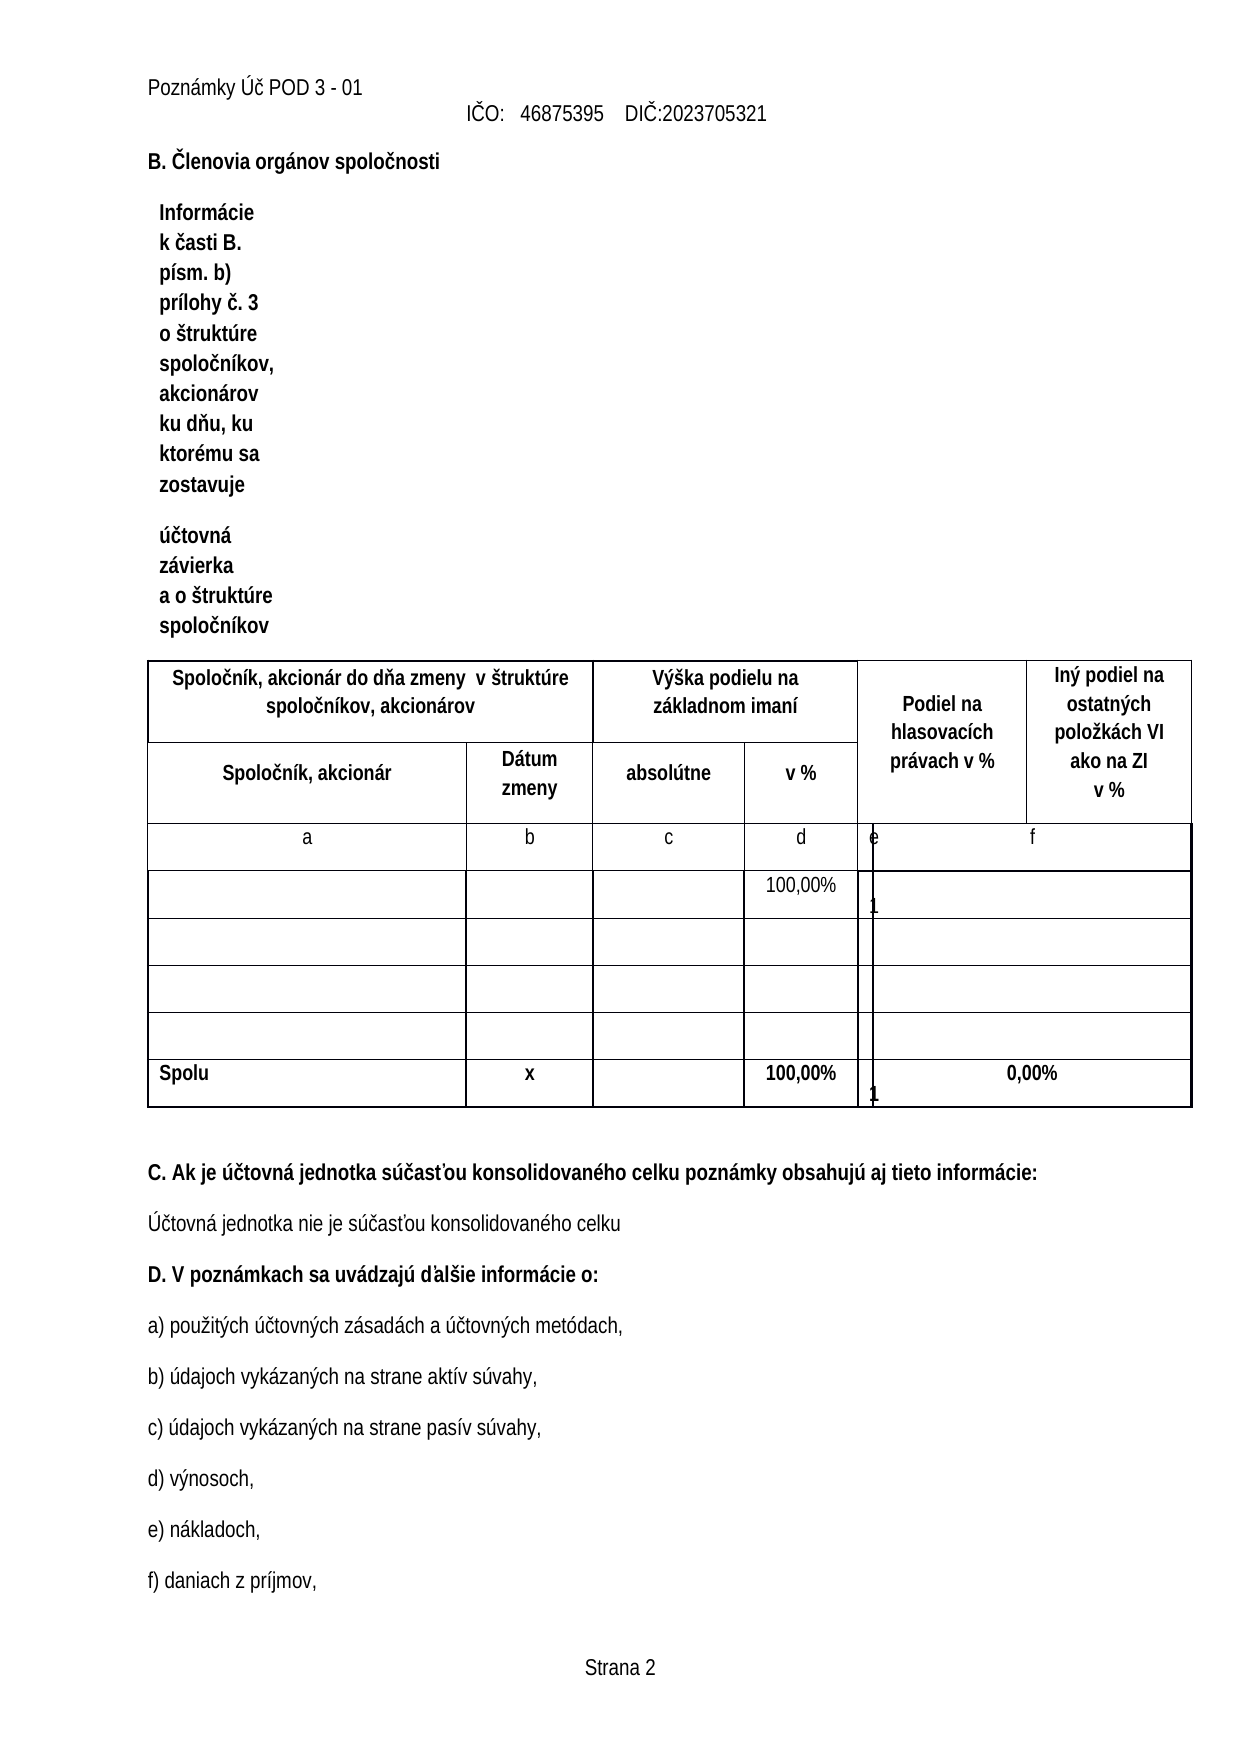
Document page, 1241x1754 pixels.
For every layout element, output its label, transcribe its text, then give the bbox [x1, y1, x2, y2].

table_cell [874, 966, 1190, 1012]
table_cell absolútne [593, 743, 744, 823]
table_cell [745, 966, 857, 1012]
text a) použitých účtovných zásadách a účtovných metódach, [148, 1312, 1141, 1338]
table_cell [874, 872, 1190, 918]
text e) nákladoch, [148, 1516, 1141, 1543]
table_cell [874, 919, 1190, 965]
table_cell [745, 919, 857, 965]
table_cell [467, 1013, 592, 1059]
table_cell [467, 919, 592, 965]
table_cell [594, 919, 743, 965]
table_cell Výška podielu na základnom imaní [594, 662, 857, 742]
table_cell [149, 1013, 465, 1059]
table_cell Spolu [149, 1060, 465, 1106]
table_cell Iný podiel na ostatných položkách VI ako na ZI v % [1027, 661, 1191, 823]
table_cell [594, 966, 743, 1012]
table_cell [745, 1013, 857, 1059]
table_cell [859, 919, 872, 965]
table_cell [859, 966, 872, 1012]
table_cell [1193, 1059, 1240, 1106]
table_cell 100,00% [859, 1060, 872, 1106]
text B. Členovia orgánov spoločnosti [148, 148, 1141, 174]
table_cell [859, 1013, 872, 1059]
table_cell 100,00% [745, 871, 857, 918]
text Účtovná jednotka nie je súčasťou konsolidovaného celku [148, 1210, 1141, 1236]
text f) daniach z príjmov, [148, 1567, 1141, 1594]
table_cell [1193, 918, 1240, 965]
table_header [293, 199, 1240, 250]
table_cell Spoločník, akcionár do dňa zmeny v štruktúre spoločníkov, akcionárov [149, 662, 592, 742]
table_cell v % [745, 743, 857, 823]
table_cell 100,00% [745, 1060, 857, 1106]
table_cell x [467, 1060, 592, 1106]
table_cell [1193, 965, 1240, 1012]
table_cell c [593, 824, 744, 870]
table_cell b [467, 824, 592, 870]
text b) údajoch vykázaných na strane aktív súvahy, [148, 1363, 1141, 1389]
table_cell [149, 871, 465, 918]
table_cell [594, 1013, 743, 1059]
table_cell a [148, 824, 466, 870]
table_cell f [874, 824, 1190, 870]
table_cell [594, 1060, 743, 1106]
table_cell Dátum zmeny [467, 743, 592, 823]
table_cell Podiel na hlasovacích právach v % [858, 661, 1026, 823]
table_cell Spoločník, akcionár [148, 743, 466, 823]
table_cell [467, 966, 592, 1012]
text D. V poznámkach sa uvádzajú ďalšie informácie o: [148, 1261, 1141, 1287]
table_cell [293, 250, 1240, 659]
table_cell [149, 919, 465, 965]
text C. Ak je účtovná jednotka súčasťou konsolidovaného celku poznámky obsahujú aj tieto informácie: [148, 1159, 1141, 1185]
table_cell [1193, 823, 1240, 870]
table_cell [874, 1013, 1190, 1059]
table_cell [1192, 660, 1240, 742]
text d) výnosoch, [148, 1465, 1141, 1492]
table_cell [149, 966, 465, 1012]
table_cell [1192, 742, 1240, 823]
table_cell 100,00% [859, 872, 872, 918]
table_cell [467, 871, 592, 918]
table_cell [594, 871, 743, 918]
table_cell e [858, 824, 872, 870]
table_cell d [745, 824, 857, 870]
text c) údajoch vykázaných na strane pasív súvahy, [148, 1414, 1141, 1441]
table_cell [1193, 1012, 1240, 1059]
table_cell [1193, 870, 1240, 918]
table_header Informácie k časti B. písm. b) prílohy č. 3 o štruktúre spoločníkov, akcionárov ku dňu, ku ktorému sa zostavuje účtovná závierka a o štruktúre spoločníkov [148, 199, 293, 659]
table_cell 0,00% [874, 1060, 1190, 1106]
